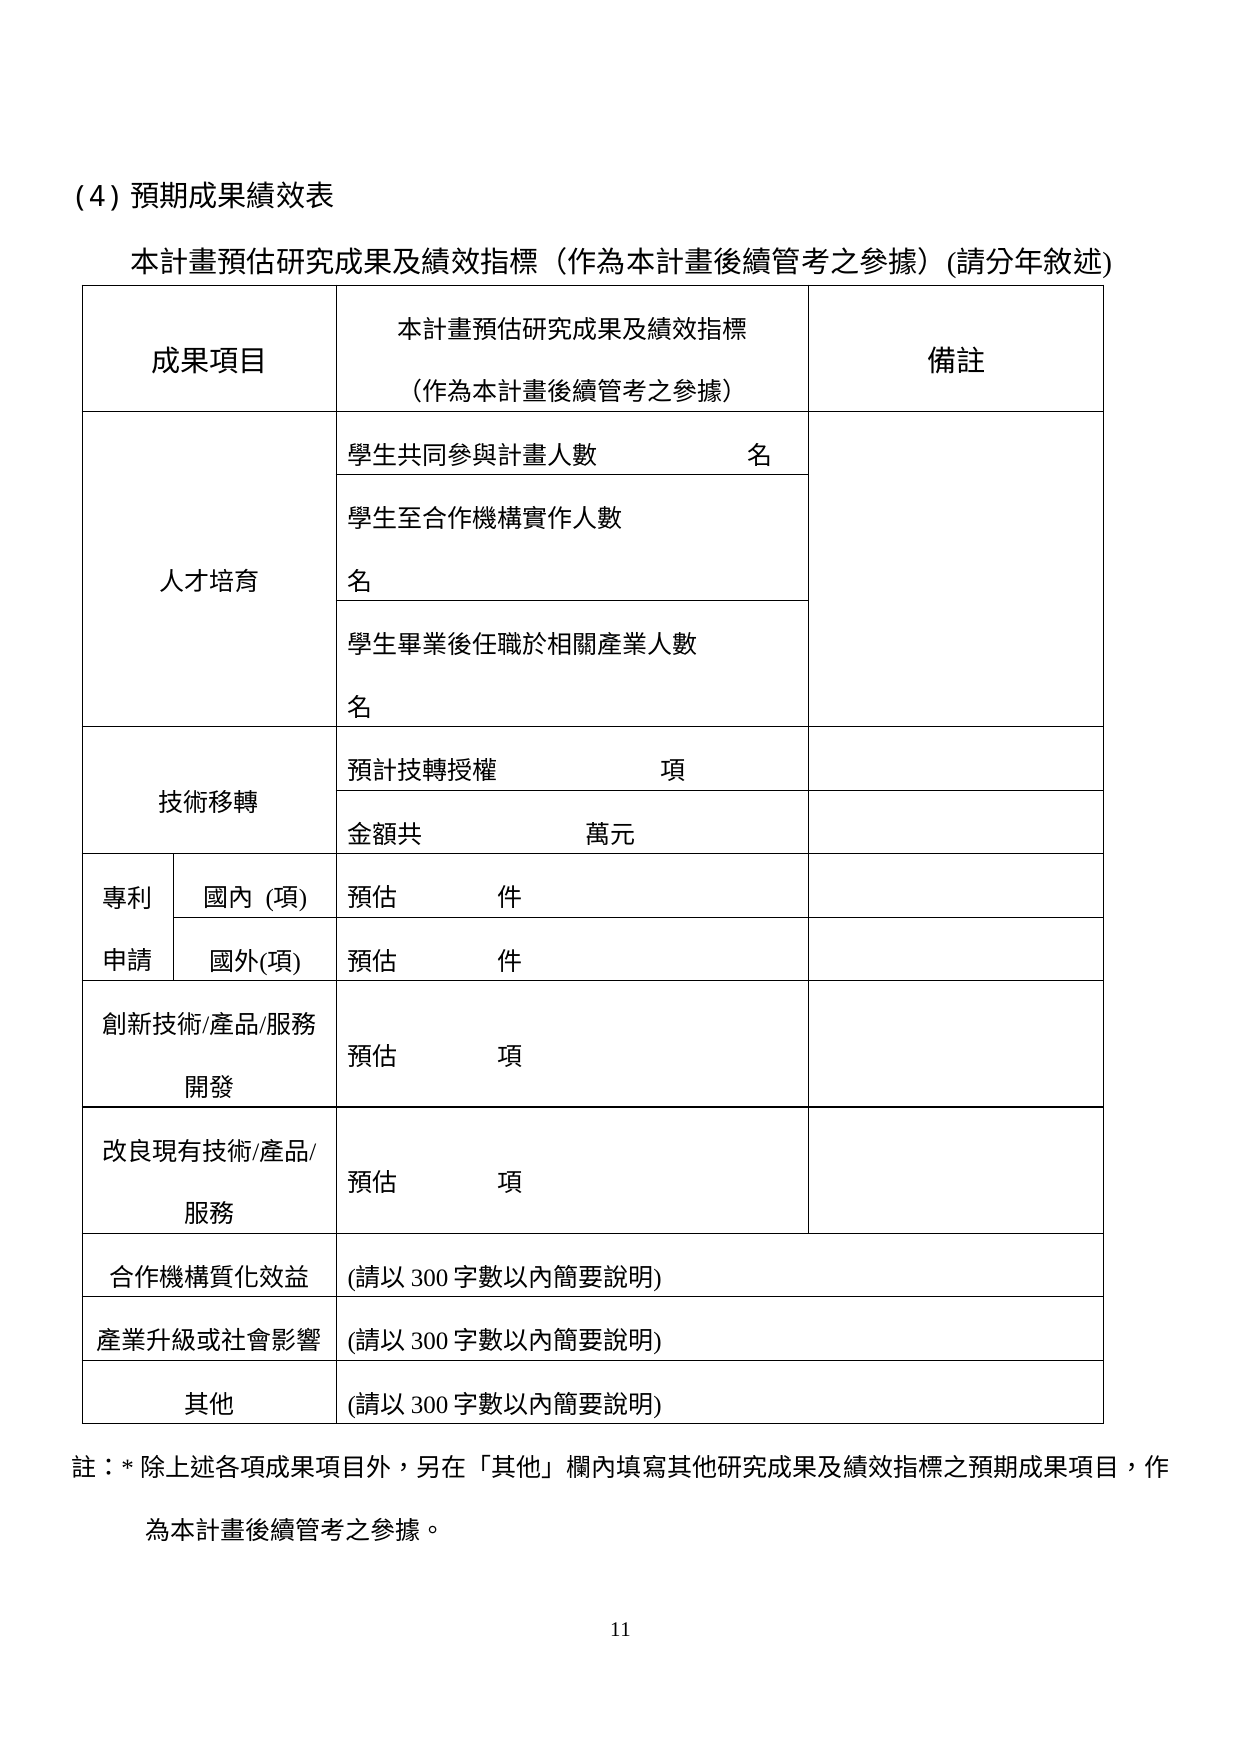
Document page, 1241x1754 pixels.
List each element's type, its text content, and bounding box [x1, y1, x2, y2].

table_cell 金額共 萬元 [337, 791, 808, 853]
table_cell 預計技轉授權 項 [337, 727, 808, 790]
table_header 本計畫預估研究成果及績效指標 （作為本計畫後續管考之參據） [337, 286, 808, 411]
table_cell [809, 727, 1103, 790]
text 註：* 除上述各項成果項目外，另在「其他」欄內填寫其他研究成果及績效指標之預期成果項目，作為本計畫後續管考之參據。 [71, 1424, 1169, 1549]
table_cell 國外(項) [174, 918, 336, 980]
table_cell [809, 981, 1103, 1106]
table_cell [809, 1108, 1103, 1232]
table_cell 改良現有技術/產品/服務 [83, 1108, 336, 1232]
table_cell 專利 申請 [83, 854, 173, 980]
table_cell 預估 件 [337, 854, 808, 917]
table_cell 預估 項 [337, 1108, 808, 1232]
table_header 成果項目 [83, 286, 336, 411]
text 本計畫預估研究成果及績效指標（作為本計畫後續管考之參據）(請分年敘述) [130, 218, 1169, 281]
table_cell [809, 918, 1103, 980]
table_cell [809, 854, 1103, 917]
table_cell 國內 (項) [174, 854, 336, 917]
table_cell (請以300字數以內簡要說明) [337, 1234, 1103, 1296]
list 預期成果績效表 [71, 152, 1169, 214]
table_cell 其他 [83, 1361, 336, 1423]
table_cell (請以300字數以內簡要說明) [337, 1297, 1103, 1359]
table_cell 學生共同參與計畫人數 名 [337, 412, 808, 474]
table_header 備註 [809, 286, 1103, 411]
table_cell 創新技術/產品/服務開發 [83, 981, 336, 1106]
table_cell 產業升級或社會影響 [83, 1297, 336, 1359]
table_cell (請以300字數以內簡要說明) [337, 1361, 1103, 1423]
table_cell [809, 412, 1103, 726]
table_cell 學生至合作機構實作人數 名 [337, 475, 808, 600]
table_cell 合作機構質化效益 [83, 1234, 336, 1296]
table_cell 技術移轉 [83, 727, 336, 853]
table_cell 學生畢業後任職於相關產業人數 名 [337, 601, 808, 726]
table_cell 預估 項 [337, 981, 808, 1106]
table_cell 預估 件 [337, 918, 808, 980]
table_cell 人才培育 [83, 412, 336, 726]
table_cell [809, 791, 1103, 853]
